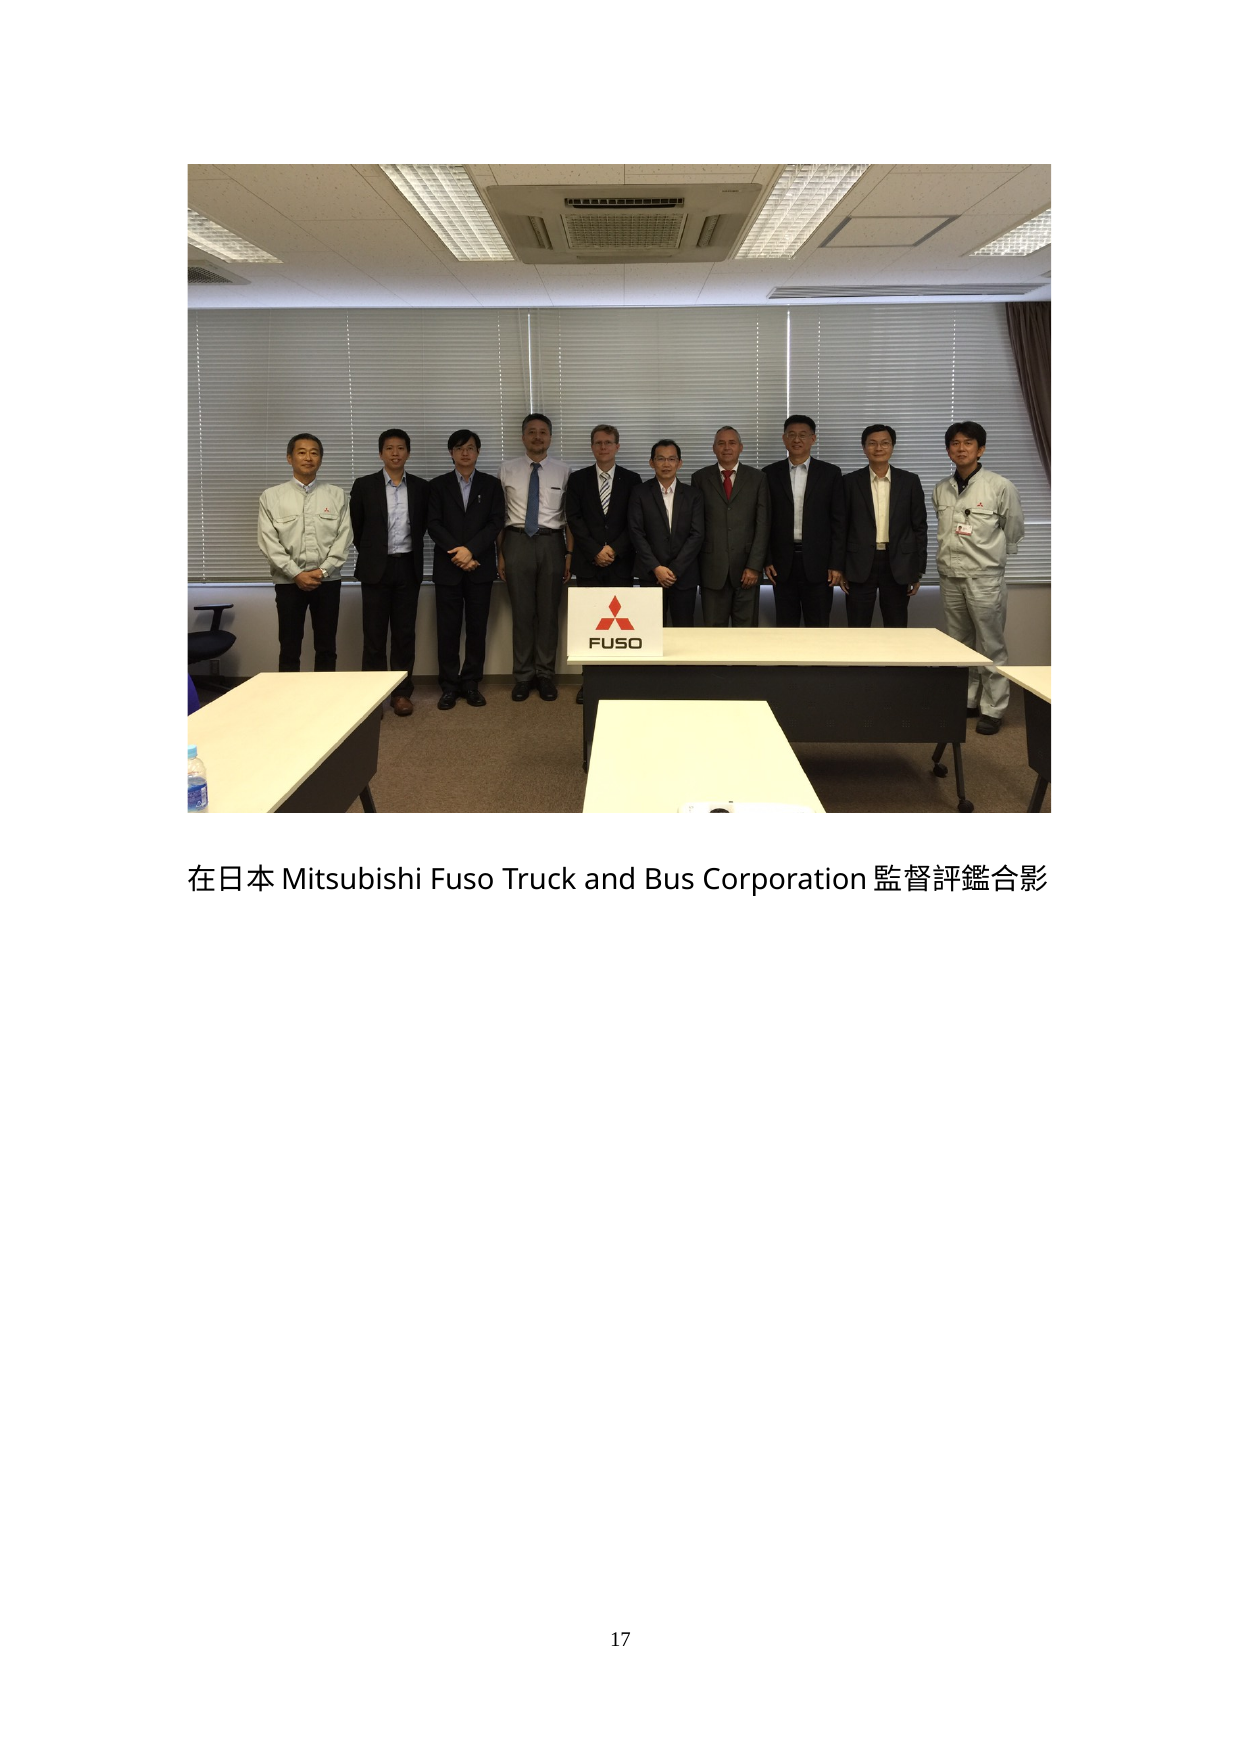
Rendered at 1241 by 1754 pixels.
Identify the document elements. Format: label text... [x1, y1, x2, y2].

text 在日本Mitsubishi Fuso Truck and Bus Corporation監督評鑑合影 [187, 839, 1053, 914]
picture [187, 164, 1052, 813]
